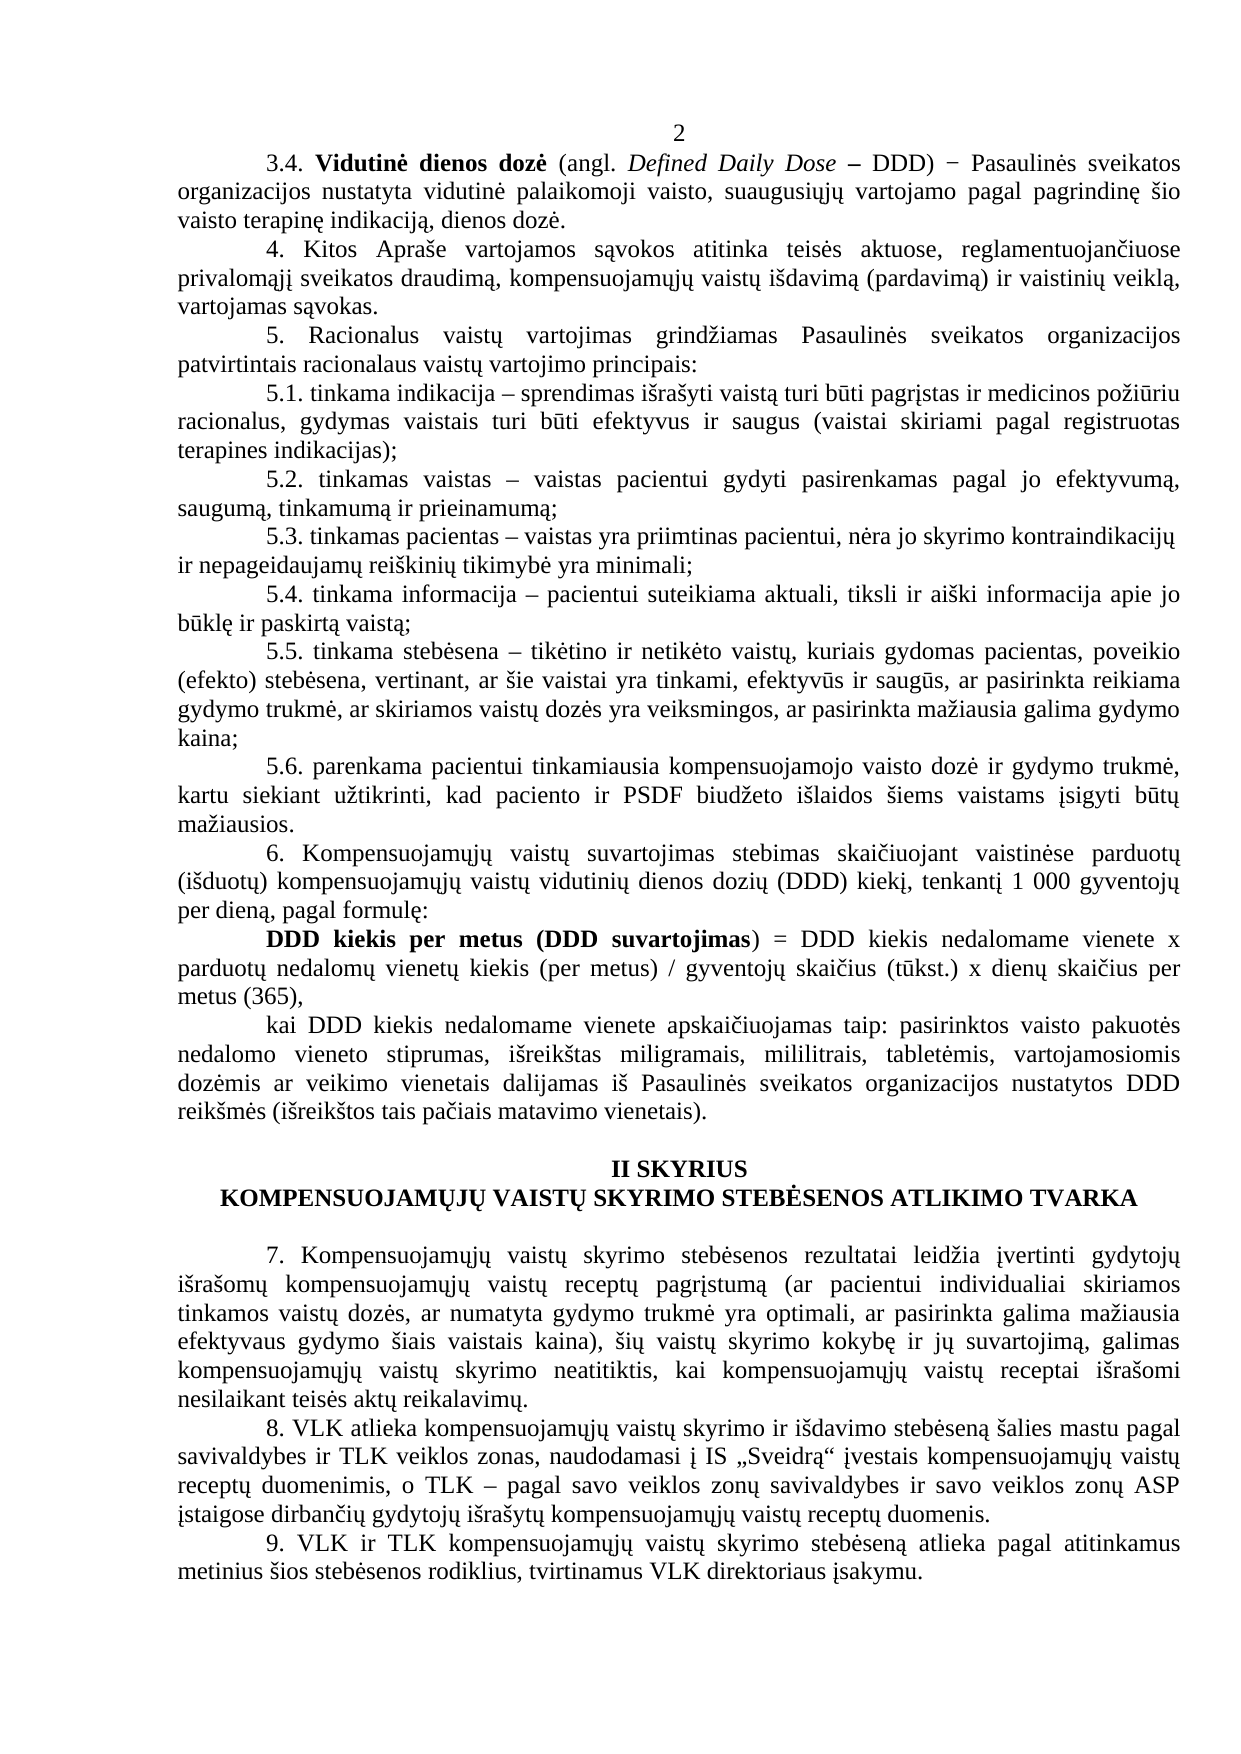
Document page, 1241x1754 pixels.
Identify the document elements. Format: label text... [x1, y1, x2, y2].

text 3.4. Vidutinė dienos dozė (angl. Defined Daily Dose – DDD) − Pasaulinės sveikatos organizacijos nustatyta vidutinė palaikomoji vaisto, suaugusiųjų vartojamo pagal pagrindinę šio vaisto terapinę indikaciją, dienos dozė. [177, 148, 1181, 234]
text 5.5. tinkama stebėsena – tikėtino ir netikėto vaistų, kuriais gydomas pacientas, poveikio (efekto) stebėsena, vertinant, ar šie vaistai yra tinkami, efektyvūs ir saugūs, ar pasirinkta reikiama gydymo trukmė, ar skiriamos vaistų dozės yra veiksmingos, ar pasirinkta mažiausia galima gydymo kaina; [177, 636, 1181, 751]
text II SKYRIUS [177, 1154, 1181, 1183]
text 5.2. tinkamas vaistas – vaistas pacientui gydyti pasirenkamas pagal jo efektyvumą, saugumą, tinkamumą ir prieinamumą; [177, 464, 1181, 521]
text 4. Kitos Apraše vartojamos sąvokos atitinka teisės aktuose, reglamentuojančiuose privalomąjį sveikatos draudimą, kompensuojamųjų vaistų išdavimą (pardavimą) ir vaistinių veiklą, vartojamas sąvokas. [177, 234, 1181, 320]
text 6. Kompensuojamųjų vaistų suvartojimas stebimas skaičiuojant vaistinėse parduotų (išduotų) kompensuojamųjų vaistų vidutinių dienos dozių (DDD) kiekį, tenkantį 1 000 gyventojų per dieną, pagal formulę: [177, 838, 1181, 924]
text 5.4. tinkama informacija – pacientui suteikiama aktuali, tiksli ir aiški informacija apie jo būklę ir paskirtą vaistą; [177, 579, 1181, 636]
text kai DDD kiekis nedalomame vienete apskaičiuojamas taip: pasirinktos vaisto pakuotės nedalomo vieneto stiprumas, išreikštas miligramais, mililitrais, tabletėmis, vartojamosiomis dozėmis ar veikimo vienetais dalijamas iš Pasaulinės sveikatos organizacijos nustatytos DDD reikšmės (išreikštos tais pačiais matavimo vienetais). [177, 1010, 1181, 1125]
text 5.3. tinkamas pacientas – vaistas yra priimtinas pacientui, nėra jo skyrimo kontraindikacijų [177, 521, 1181, 550]
text 8. VLK atlieka kompensuojamųjų vaistų skyrimo ir išdavimo stebėseną šalies mastu pagal savivaldybes ir TLK veiklos zonas, naudodamasi į IS „Sveidrą“ įvestais kompensuojamųjų vaistų receptų duomenimis, o TLK – pagal savo veiklos zonų savivaldybes ir savo veiklos zonų ASP įstaigose dirbančių gydytojų išrašytų kompensuojamųjų vaistų receptų duomenis. [177, 1413, 1181, 1528]
text 5. Racionalus vaistų vartojimas grindžiamas Pasaulinės sveikatos organizacijos patvirtintais racionalaus vaistų vartojimo principais: [177, 320, 1181, 378]
text DDD kiekis per metus (DDD suvartojimas) = DDD kiekis nedalomame vienete x parduotų nedalomų vienetų kiekis (per metus) / gyventojų skaičius (tūkst.) x dienų skaičius per metus (365), [177, 924, 1181, 1010]
text KOMPENSUOJAMŲJŲ VAISTŲ SKYRIMO STEBĖSENOS ATLIKIMO TVARKA [177, 1183, 1181, 1211]
text 9. VLK ir TLK kompensuojamųjų vaistų skyrimo stebėseną atlieka pagal atitinkamus metinius šios stebėsenos rodiklius, tvirtinamus VLK direktoriaus įsakymu. [177, 1528, 1181, 1585]
text 7. Kompensuojamųjų vaistų skyrimo stebėsenos rezultatai leidžia įvertinti gydytojų išrašomų kompensuojamųjų vaistų receptų pagrįstumą (ar pacientui individualiai skiriamos tinkamos vaistų dozės, ar numatyta gydymo trukmė yra optimali, ar pasirinkta galima mažiausia efektyvaus gydymo šiais vaistais kaina), šių vaistų skyrimo kokybę ir jų suvartojimą, galimas kompensuojamųjų vaistų skyrimo neatitiktis, kai kompensuojamųjų vaistų receptai išrašomi nesilaikant teisės aktų reikalavimų. [177, 1240, 1181, 1413]
text ir nepageidaujamų reiškinių tikimybė yra minimali; [177, 550, 1181, 579]
text 5.1. tinkama indikacija – sprendimas išrašyti vaistą turi būti pagrįstas ir medicinos požiūriu racionalus, gydymas vaistais turi būti efektyvus ir saugus (vaistai skiriami pagal registruotas terapines indikacijas); [177, 378, 1181, 464]
text 5.6. parenkama pacientui tinkamiausia kompensuojamojo vaisto dozė ir gydymo trukmė, kartu siekiant užtikrinti, kad paciento ir PSDF biudžeto išlaidos šiems vaistams įsigyti būtų mažiausios. [177, 751, 1181, 838]
